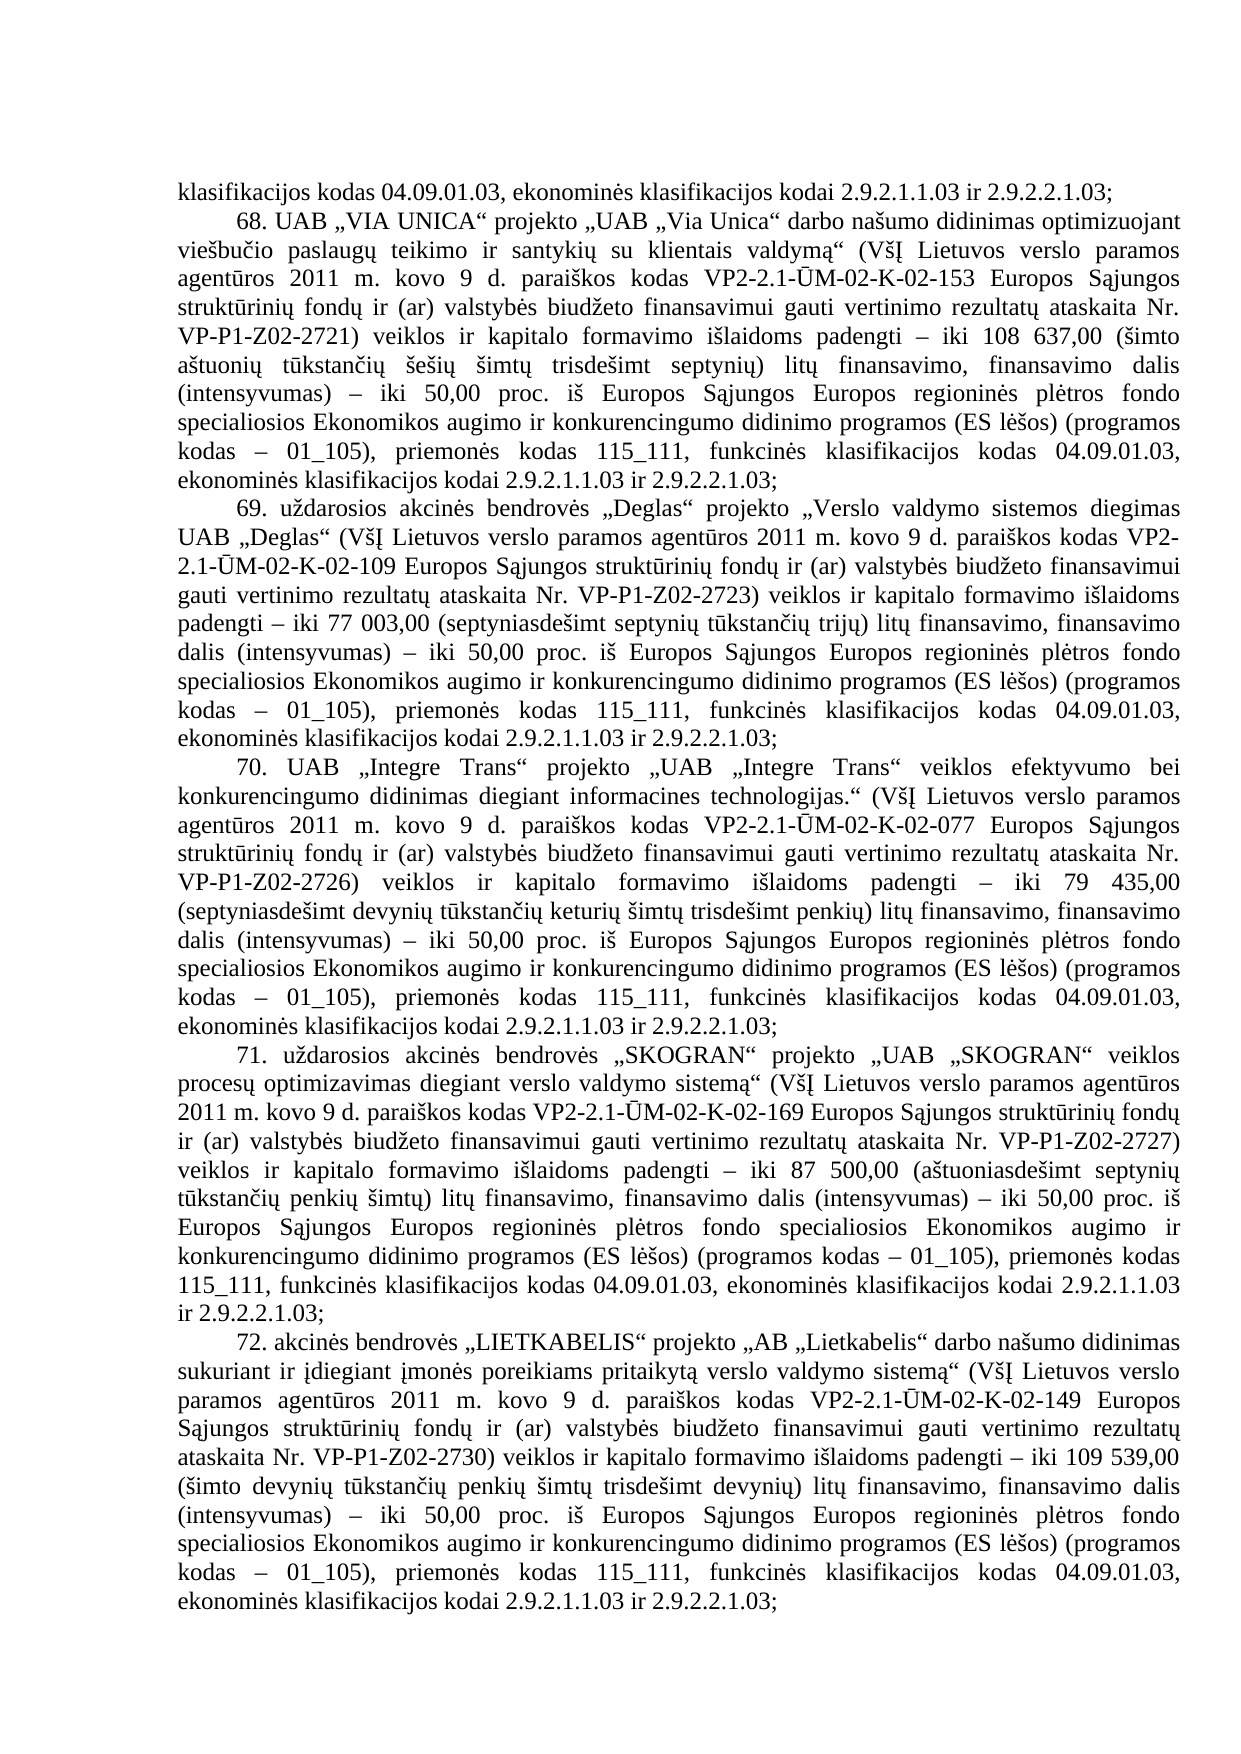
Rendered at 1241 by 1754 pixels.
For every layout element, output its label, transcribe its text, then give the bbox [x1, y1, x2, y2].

text 70. UAB „Integre Trans“ projekto „UAB „Integre Trans“ veiklos efektyvumo bei konkurencingumo didinimas diegiant informacines technologijas.“ (VšĮ Lietuvos verslo paramos agentūros 2011 m. kovo 9 d. paraiškos kodas VP2-2.1-ŪM-02-K-02-077 Europos Sąjungos struktūrinių fondų ir (ar) valstybės biudžeto finansavimui gauti vertinimo rezultatų ataskaita Nr. VP-P1-Z02-2726) veiklos ir kapitalo formavimo išlaidoms padengti – iki 79 435,00 (septyniasdešimt devynių tūkstančių keturių šimtų trisdešimt penkių) litų finansavimo, finansavimo dalis (intensyvumas) – iki 50,00 proc. iš Europos Sąjungos Europos regioninės plėtros fondo specialiosios Ekonomikos augimo ir konkurencingumo didinimo programos (ES lėšos) (programos kodas – 01_105), priemonės kodas 115_111, funkcinės klasifikacijos kodas 04.09.01.03, ekonominės klasifikacijos kodai 2.9.2.1.1.03 ir 2.9.2.2.1.03; [177, 752, 1181, 1040]
text 68. UAB „VIA UNICA“ projekto „UAB „Via Unica“ darbo našumo didinimas optimizuojant viešbučio paslaugų teikimo ir santykių su klientais valdymą“ (VšĮ Lietuvos verslo paramos agentūros 2011 m. kovo 9 d. paraiškos kodas VP2-2.1-ŪM-02-K-02-153 Europos Sąjungos struktūrinių fondų ir (ar) valstybės biudžeto finansavimui gauti vertinimo rezultatų ataskaita Nr. VP-P1-Z02-2721) veiklos ir kapitalo formavimo išlaidoms padengti – iki 108 637,00 (šimto aštuonių tūkstančių šešių šimtų trisdešimt septynių) litų finansavimo, finansavimo dalis (intensyvumas) – iki 50,00 proc. iš Europos Sąjungos Europos regioninės plėtros fondo specialiosios Ekonomikos augimo ir konkurencingumo didinimo programos (ES lėšos) (programos kodas – 01_105), priemonės kodas 115_111, funkcinės klasifikacijos kodas 04.09.01.03, ekonominės klasifikacijos kodai 2.9.2.1.1.03 ir 2.9.2.2.1.03; [177, 206, 1181, 493]
text 72. akcinės bendrovės „LIETKABELIS“ projekto „AB „Lietkabelis“ darbo našumo didinimas sukuriant ir įdiegiant įmonės poreikiams pritaikytą verslo valdymo sistemą“ (VšĮ Lietuvos verslo paramos agentūros 2011 m. kovo 9 d. paraiškos kodas VP2-2.1-ŪM-02-K-02-149 Europos Sąjungos struktūrinių fondų ir (ar) valstybės biudžeto finansavimui gauti vertinimo rezultatų ataskaita Nr. VP-P1-Z02-2730) veiklos ir kapitalo formavimo išlaidoms padengti – iki 109 539,00 (šimto devynių tūkstančių penkių šimtų trisdešimt devynių) litų finansavimo, finansavimo dalis (intensyvumas) – iki 50,00 proc. iš Europos Sąjungos Europos regioninės plėtros fondo specialiosios Ekonomikos augimo ir konkurencingumo didinimo programos (ES lėšos) (programos kodas – 01_105), priemonės kodas 115_111, funkcinės klasifikacijos kodas 04.09.01.03, ekonominės klasifikacijos kodai 2.9.2.1.1.03 ir 2.9.2.2.1.03; [177, 1327, 1181, 1615]
text 71. uždarosios akcinės bendrovės „SKOGRAN“ projekto „UAB „SKOGRAN“ veiklos procesų optimizavimas diegiant verslo valdymo sistemą“ (VšĮ Lietuvos verslo paramos agentūros 2011 m. kovo 9 d. paraiškos kodas VP2-2.1-ŪM-02-K-02-169 Europos Sąjungos struktūrinių fondų ir (ar) valstybės biudžeto finansavimui gauti vertinimo rezultatų ataskaita Nr. VP-P1-Z02-2727) veiklos ir kapitalo formavimo išlaidoms padengti – iki 87 500,00 (aštuoniasdešimt septynių tūkstančių penkių šimtų) litų finansavimo, finansavimo dalis (intensyvumas) – iki 50,00 proc. iš Europos Sąjungos Europos regioninės plėtros fondo specialiosios Ekonomikos augimo ir konkurencingumo didinimo programos (ES lėšos) (programos kodas – 01_105), priemonės kodas 115_111, funkcinės klasifikacijos kodas 04.09.01.03, ekonominės klasifikacijos kodai 2.9.2.1.1.03 ir 2.9.2.2.1.03; [177, 1040, 1181, 1327]
text klasifikacijos kodas 04.09.01.03, ekonominės klasifikacijos kodai 2.9.2.1.1.03 ir 2.9.2.2.1.03; [177, 177, 1181, 206]
text 69. uždarosios akcinės bendrovės „Deglas“ projekto „Verslo valdymo sistemos diegimas UAB „Deglas“ (VšĮ Lietuvos verslo paramos agentūros 2011 m. kovo 9 d. paraiškos kodas VP2-2.1-ŪM-02-K-02-109 Europos Sąjungos struktūrinių fondų ir (ar) valstybės biudžeto finansavimui gauti vertinimo rezultatų ataskaita Nr. VP-P1-Z02-2723) veiklos ir kapitalo formavimo išlaidoms padengti – iki 77 003,00 (septyniasdešimt septynių tūkstančių trijų) litų finansavimo, finansavimo dalis (intensyvumas) – iki 50,00 proc. iš Europos Sąjungos Europos regioninės plėtros fondo specialiosios Ekonomikos augimo ir konkurencingumo didinimo programos (ES lėšos) (programos kodas – 01_105), priemonės kodas 115_111, funkcinės klasifikacijos kodas 04.09.01.03, ekonominės klasifikacijos kodai 2.9.2.1.1.03 ir 2.9.2.2.1.03; [177, 493, 1181, 752]
